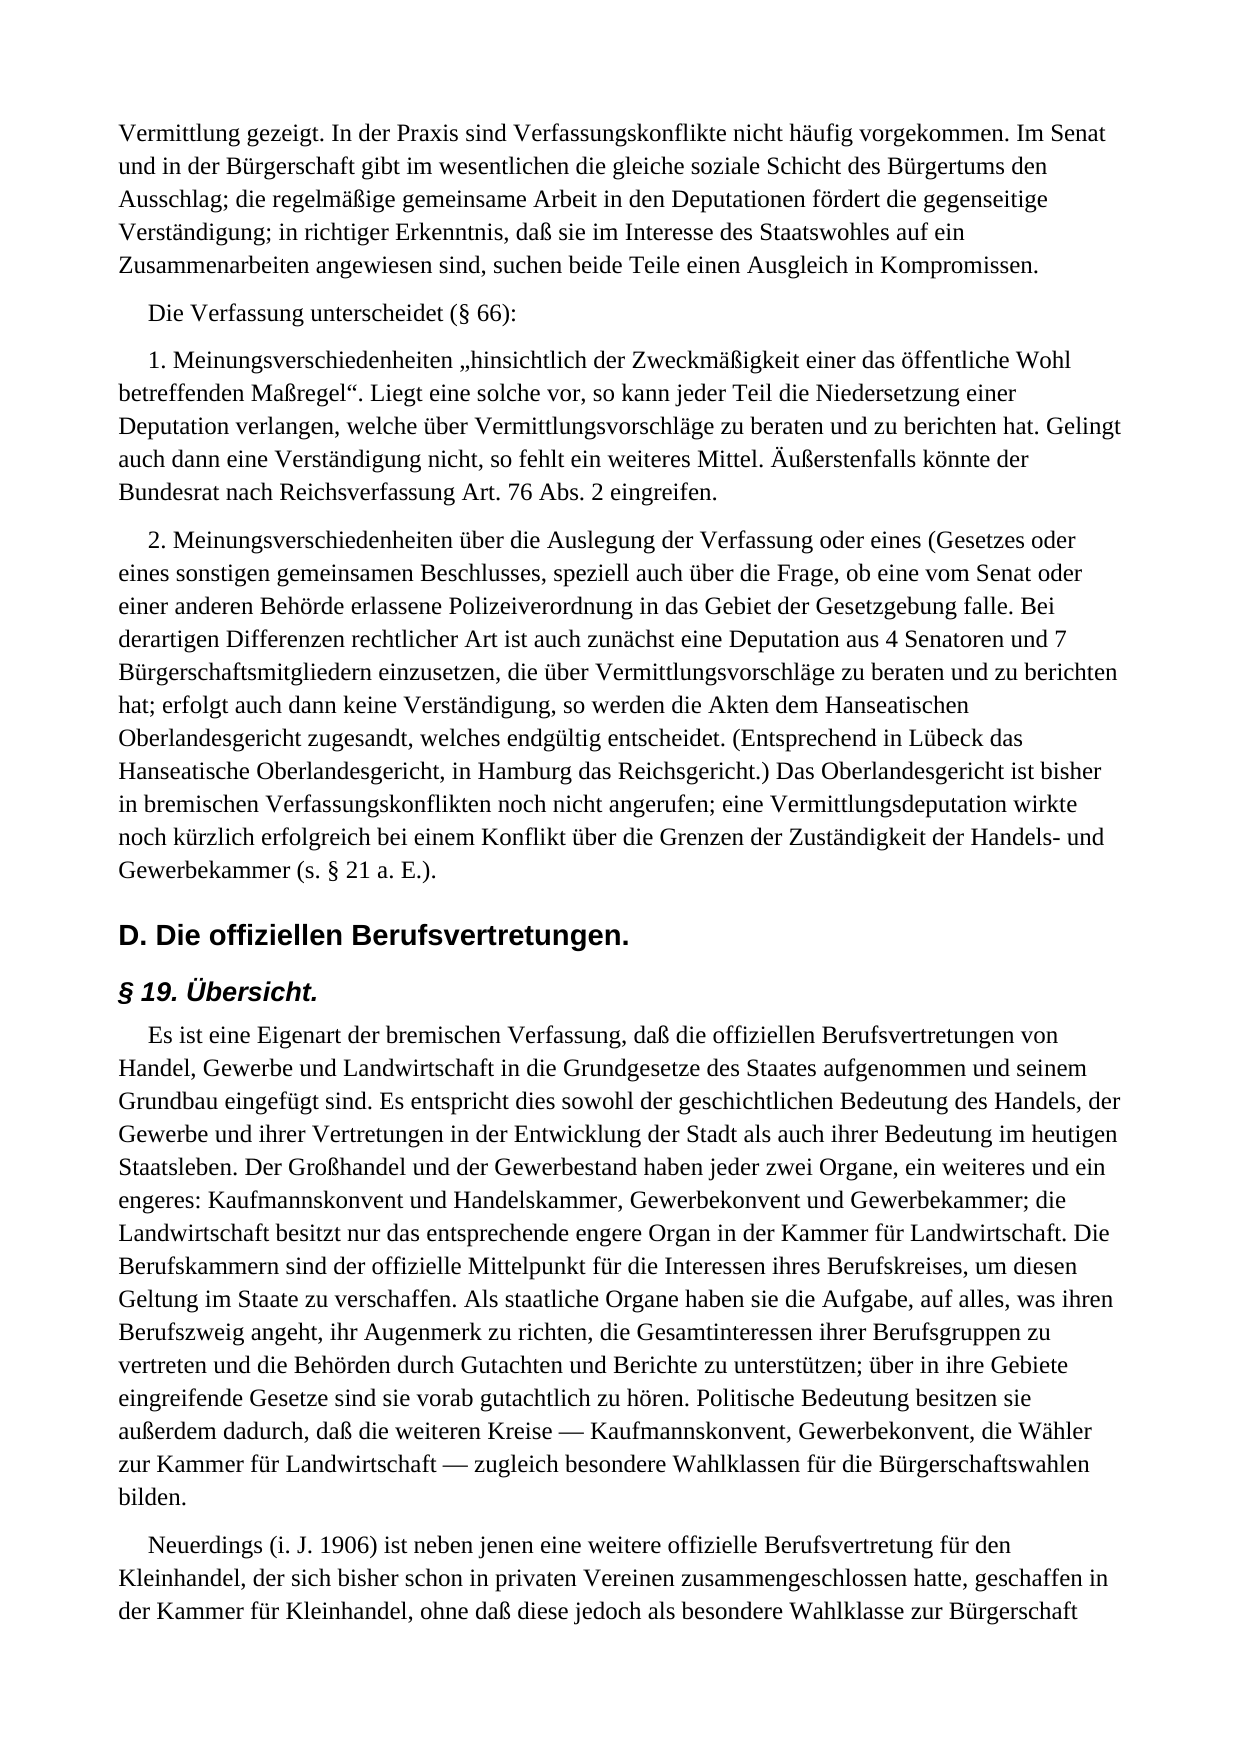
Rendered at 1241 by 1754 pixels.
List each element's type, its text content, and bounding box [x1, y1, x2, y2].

text 1. Meinungsverschiedenheiten „hinsichtlich der Zweckmäßigkeit einer das öffentliche Wohl betreffenden Maßregel“. Liegt eine solche vor, so kann jeder Teil die Niedersetzung einer Deputation verlangen, welche über Vermittlungsvorschläge zu beraten und zu berichten hat. Gelingt auch dann eine Verständigung nicht, so fehlt ein weiteres Mittel. Äußerstenfalls könnte der Bundesrat nach Reichsverfassung Art. 76 Abs. 2 eingreifen. [118, 345, 1122, 506]
text Vermittlung gezeigt. In der Praxis sind Verfassungskonflikte nicht häufig vorgekommen. Im Senat und in der Bürgerschaft gibt im wesentlichen die gleiche soziale Schicht des Bürgertums den Ausschlag; die regelmäßige gemeinsame Arbeit in den Deputationen fördert die gegenseitige Verständigung; in richtiger Erkenntnis, daß sie im Interesse des Staatswohles auf ein Zusammenarbeiten angewiesen sind, suchen beide Teile einen Ausgleich in Kompromissen. [118, 118, 1122, 279]
text Die Verfassung unterscheidet (§ 66): [118, 298, 1122, 327]
text Es ist eine Eigenart der bremischen Verfassung, daß die offiziellen Berufsvertretungen von Handel, Gewerbe und Landwirtschaft in die Grundgesetze des Staates aufgenommen und seinem Grundbau eingefügt sind. Es entspricht dies sowohl der geschichtlichen Bedeutung des Handels, der Gewerbe und ihrer Vertretungen in der Entwicklung der Stadt als auch ihrer Bedeutung im heutigen Staatsleben. Der Großhandel und der Gewerbestand haben jeder zwei Organe, ein weiteres und ein engeres: Kaufmannskonvent und Handelskammer, Gewerbekonvent und Gewerbekammer; die Landwirtschaft besitzt nur das entsprechende engere Organ in der Kammer für Landwirtschaft. Die Berufskammern sind der offizielle Mittelpunkt für die Interessen ihres Berufskreises, um diesen Geltung im Staate zu verschaffen. Als staatliche Organe haben sie die Aufgabe, auf alles, was ihren Berufszweig angeht, ihr Augenmerk zu richten, die Gesamtinteressen ihrer Berufsgruppen zu vertreten und die Behörden durch Gutachten und Berichte zu unterstützen; über in ihre Gebiete eingreifende Gesetze sind sie vorab gutachtlich zu hören. Politische Bedeutung besitzen sie außerdem dadurch, daß die weiteren Kreise — Kaufmannskonvent, Gewerbekonvent, die Wähler zur Kammer für Landwirtschaft — zugleich besondere Wahlklassen für die Bürgerschaftswahlen bilden. [118, 1020, 1122, 1511]
text Neuerdings (i. J. 1906) ist neben jenen eine weitere offizielle Berufsvertretung für den Kleinhandel, der sich bisher schon in privaten Vereinen zusammengeschlossen hatte, geschaffen in der Kammer für Kleinhandel, ohne daß diese jedoch als besondere Wahlklasse zur Bürgerschaft [118, 1530, 1122, 1624]
subtitle § 19. Übersicht. [118, 976, 1122, 1007]
text 2. Meinungsverschiedenheiten über die Auslegung der Verfassung oder eines (Gesetzes oder eines sonstigen gemeinsamen Beschlusses, speziell auch über die Frage, ob eine vom Senat oder einer anderen Behörde erlassene Polizeiverordnung in das Gebiet der Gesetzgebung falle. Bei derartigen Differenzen rechtlicher Art ist auch zunächst eine Deputation aus 4 Senatoren und 7 Bürgerschaftsmitgliedern einzusetzen, die über Vermittlungsvorschläge zu beraten und zu berichten hat; erfolgt auch dann keine Verständigung, so werden die Akten dem Hanseatischen Oberlandesgericht zugesandt, welches endgültig entscheidet. (Entsprechend in Lübeck das Hanseatische Oberlandesgericht, in Hamburg das Reichsgericht.) Das Oberlandesgericht ist bisher in bremischen Verfassungskonflikten noch nicht angerufen; eine Vermittlungsdeputation wirkte noch kürzlich erfolgreich bei einem Konflikt über die Grenzen der Zuständigkeit der Handels- und Gewerbekammer (s. § 21 a. E.). [118, 525, 1122, 884]
subtitle D. Die offiziellen Berufsvertretungen. [118, 917, 1122, 951]
